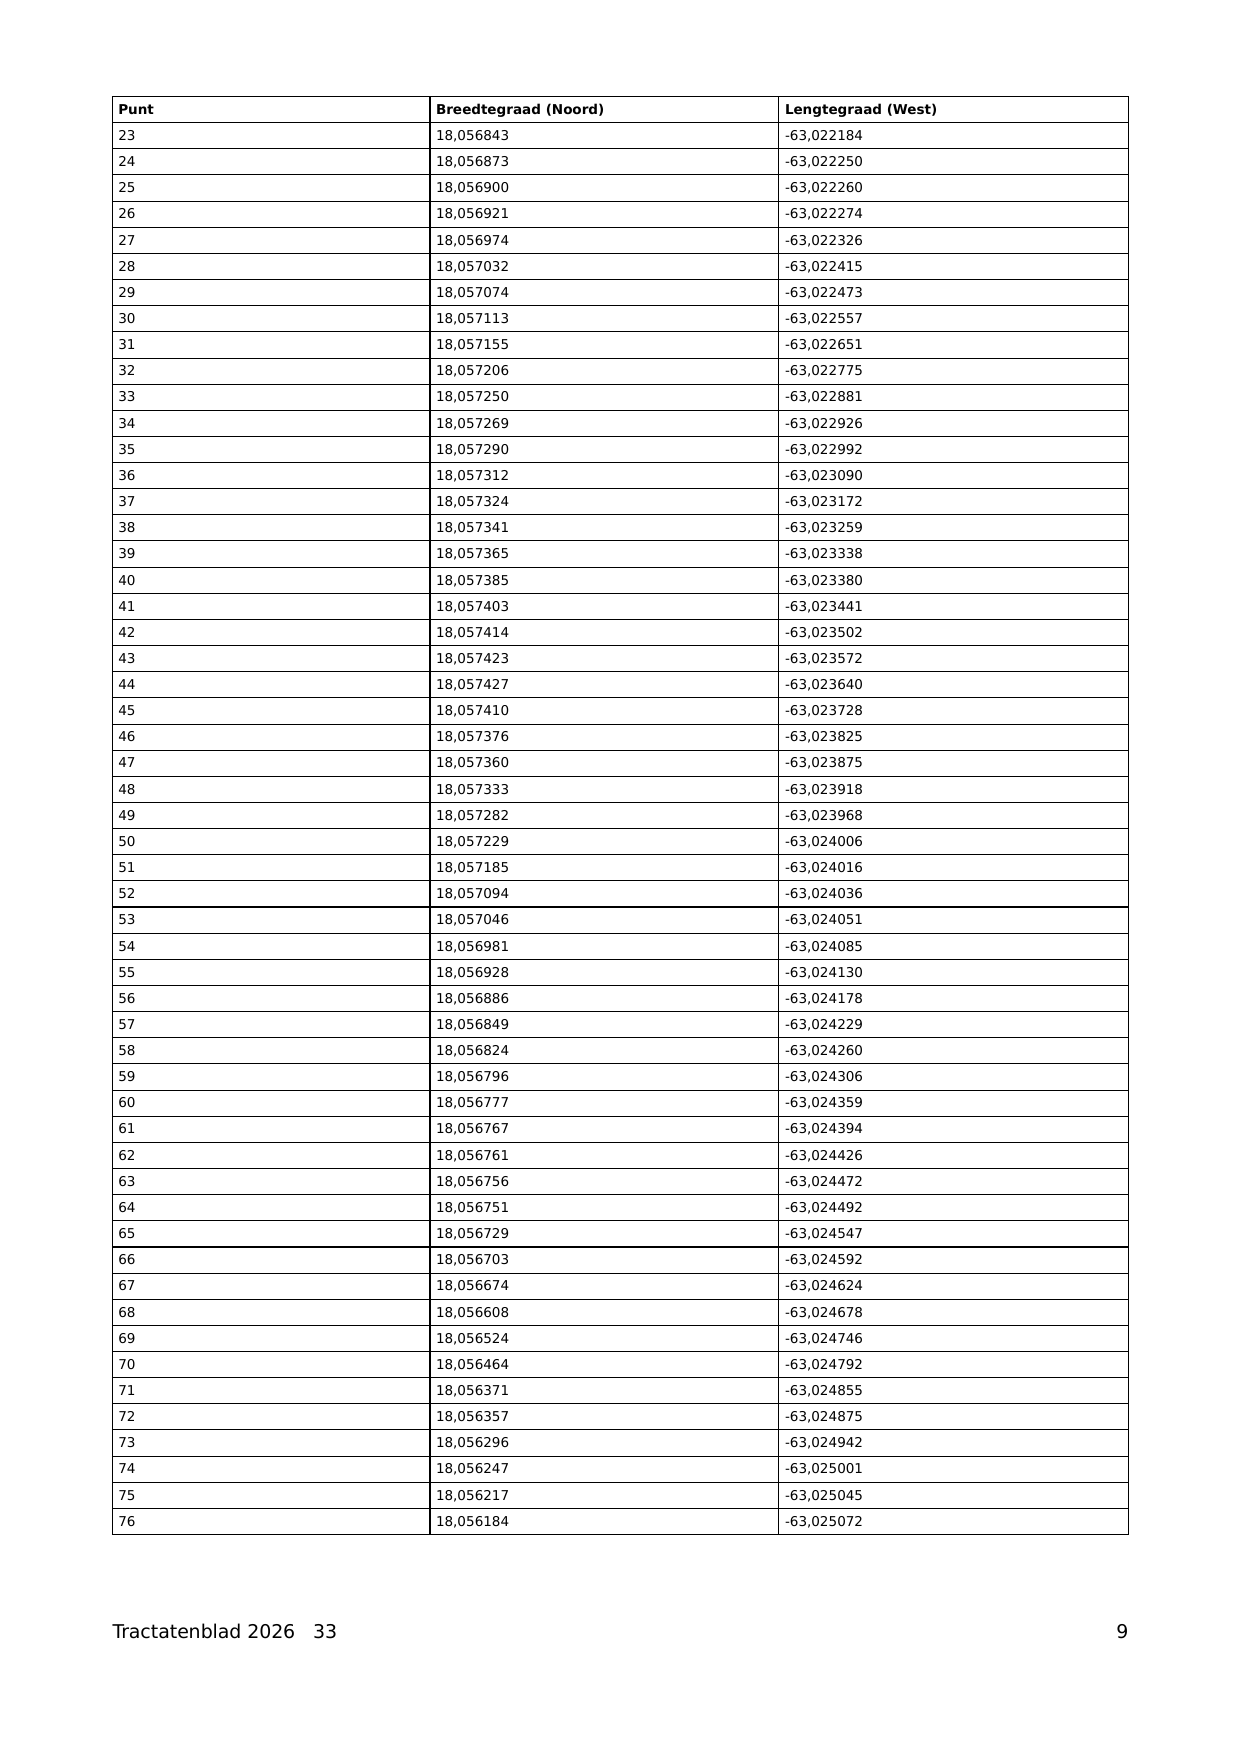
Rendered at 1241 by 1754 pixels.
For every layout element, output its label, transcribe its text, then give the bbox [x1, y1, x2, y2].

table_cell -63,022992 [779, 437, 1128, 462]
table_cell 18,057185 [431, 855, 778, 880]
table_cell -63,023918 [779, 777, 1128, 802]
table_cell 66 [113, 1248, 429, 1272]
table_cell 18,057113 [431, 306, 778, 331]
table_cell 38 [113, 515, 429, 540]
table_cell 18,057410 [431, 698, 778, 723]
table_cell 18,057229 [431, 829, 778, 854]
table_cell -63,023441 [779, 594, 1128, 619]
table_cell -63,024678 [779, 1300, 1128, 1325]
table_cell 39 [113, 541, 429, 567]
table_cell 24 [113, 149, 429, 174]
table_cell -63,023640 [779, 672, 1128, 697]
table_cell -63,024394 [779, 1117, 1128, 1142]
table_cell 18,056777 [431, 1091, 778, 1116]
table_cell 32 [113, 359, 429, 383]
table_cell 67 [113, 1274, 429, 1299]
table_cell -63,024875 [779, 1404, 1128, 1429]
table_cell 40 [113, 568, 429, 593]
table_cell 18,056843 [431, 123, 778, 148]
table_cell -63,024260 [779, 1038, 1128, 1063]
table_cell -63,024229 [779, 1012, 1128, 1037]
table_cell 58 [113, 1038, 429, 1063]
table_cell 27 [113, 228, 429, 253]
table_cell -63,024306 [779, 1064, 1128, 1089]
table_cell 18,056900 [431, 175, 778, 201]
table_cell -63,024085 [779, 934, 1128, 959]
table_cell 56 [113, 986, 429, 1011]
table_header Punt [113, 97, 429, 122]
table_cell -63,023968 [779, 803, 1128, 828]
table_cell -63,024792 [779, 1352, 1128, 1377]
table_cell 18,057403 [431, 594, 778, 619]
table_cell 35 [113, 437, 429, 462]
table_cell 18,057032 [431, 254, 778, 279]
table_cell -63,022473 [779, 280, 1128, 305]
table_cell 44 [113, 672, 429, 697]
table_cell 18,057074 [431, 280, 778, 305]
table_cell 62 [113, 1143, 429, 1168]
table_cell 18,057423 [431, 646, 778, 671]
table_cell 18,056751 [431, 1195, 778, 1220]
table_cell 18,056974 [431, 228, 778, 253]
table_cell 76 [113, 1509, 429, 1534]
table_cell 18,057269 [431, 411, 778, 436]
table_cell -63,024016 [779, 855, 1128, 880]
table_cell 18,056217 [431, 1483, 778, 1508]
table_cell 73 [113, 1430, 429, 1456]
table_cell 18,057324 [431, 489, 778, 514]
table_cell 18,056824 [431, 1038, 778, 1063]
table_cell 18,056371 [431, 1378, 778, 1403]
table_cell 18,056886 [431, 986, 778, 1011]
table_cell -63,024746 [779, 1326, 1128, 1351]
table_cell 45 [113, 698, 429, 723]
table_cell 18,056921 [431, 202, 778, 227]
table_cell -63,024942 [779, 1430, 1128, 1456]
table_cell 18,056756 [431, 1169, 778, 1194]
table_cell 18,057365 [431, 541, 778, 567]
table_cell -63,024006 [779, 829, 1128, 854]
table_cell -63,022926 [779, 411, 1128, 436]
table_cell 42 [113, 620, 429, 645]
table_cell 18,057414 [431, 620, 778, 645]
table_cell -63,025045 [779, 1483, 1128, 1508]
table_cell 18,056357 [431, 1404, 778, 1429]
table_cell 18,057094 [431, 881, 778, 906]
table_cell 18,057046 [431, 908, 778, 933]
table_cell -63,023572 [779, 646, 1128, 671]
table_cell -63,022775 [779, 359, 1128, 383]
table_cell 18,056761 [431, 1143, 778, 1168]
table_cell 18,057312 [431, 463, 778, 488]
table_cell 33 [113, 385, 429, 410]
table_cell 18,057290 [431, 437, 778, 462]
table_cell -63,022260 [779, 175, 1128, 201]
table_cell -63,024855 [779, 1378, 1128, 1403]
table_cell -63,024130 [779, 960, 1128, 985]
table_cell 34 [113, 411, 429, 436]
table_cell 18,057282 [431, 803, 778, 828]
table_cell 18,057341 [431, 515, 778, 540]
table_cell -63,023825 [779, 725, 1128, 749]
table_cell 37 [113, 489, 429, 514]
table_cell 18,057376 [431, 725, 778, 749]
table_cell 18,056296 [431, 1430, 778, 1456]
table_cell 18,056849 [431, 1012, 778, 1037]
table_cell -63,022881 [779, 385, 1128, 410]
table_cell -63,024547 [779, 1221, 1128, 1246]
table_cell 55 [113, 960, 429, 985]
table_cell 25 [113, 175, 429, 201]
table_cell 18,056674 [431, 1274, 778, 1299]
table_cell 18,056247 [431, 1457, 778, 1482]
table_cell -63,023172 [779, 489, 1128, 514]
table_cell 51 [113, 855, 429, 880]
table_cell -63,022184 [779, 123, 1128, 148]
table_cell 28 [113, 254, 429, 279]
table_cell 47 [113, 751, 429, 776]
table_cell 61 [113, 1117, 429, 1142]
table_cell 18,057427 [431, 672, 778, 697]
table_cell 18,056608 [431, 1300, 778, 1325]
table_cell 18,056184 [431, 1509, 778, 1534]
table_cell 36 [113, 463, 429, 488]
table_cell 41 [113, 594, 429, 619]
table_cell -63,025072 [779, 1509, 1128, 1534]
table_cell 18,056767 [431, 1117, 778, 1142]
table_cell 43 [113, 646, 429, 671]
table_header Breedtegraad (Noord) [431, 97, 778, 122]
table_cell 18,056796 [431, 1064, 778, 1089]
table_cell -63,022250 [779, 149, 1128, 174]
table_cell -63,023502 [779, 620, 1128, 645]
table_cell 31 [113, 332, 429, 357]
table_cell -63,024492 [779, 1195, 1128, 1220]
table_cell -63,025001 [779, 1457, 1128, 1482]
table_cell 75 [113, 1483, 429, 1508]
table_cell -63,022651 [779, 332, 1128, 357]
table_cell -63,024624 [779, 1274, 1128, 1299]
table_cell 70 [113, 1352, 429, 1377]
table_cell 29 [113, 280, 429, 305]
table_cell 59 [113, 1064, 429, 1089]
table_header Lengtegraad (West) [779, 97, 1128, 122]
table_cell 49 [113, 803, 429, 828]
table_cell -63,023380 [779, 568, 1128, 593]
table_cell -63,022557 [779, 306, 1128, 331]
table_cell 18,056873 [431, 149, 778, 174]
table_cell 23 [113, 123, 429, 148]
table_cell 69 [113, 1326, 429, 1351]
table_cell -63,023728 [779, 698, 1128, 723]
table_cell -63,023259 [779, 515, 1128, 540]
table_cell 18,056928 [431, 960, 778, 985]
table_cell -63,023338 [779, 541, 1128, 567]
table_cell 46 [113, 725, 429, 749]
table_cell 54 [113, 934, 429, 959]
table_cell -63,024359 [779, 1091, 1128, 1116]
table_cell 18,057333 [431, 777, 778, 802]
table_cell 64 [113, 1195, 429, 1220]
table_cell 60 [113, 1091, 429, 1116]
table_cell 26 [113, 202, 429, 227]
table_cell -63,024472 [779, 1169, 1128, 1194]
table_cell 74 [113, 1457, 429, 1482]
table_cell 57 [113, 1012, 429, 1037]
table_cell 71 [113, 1378, 429, 1403]
table_cell 18,057206 [431, 359, 778, 383]
table_cell 53 [113, 908, 429, 933]
table_cell 65 [113, 1221, 429, 1246]
table_cell 18,057360 [431, 751, 778, 776]
table_cell -63,024592 [779, 1248, 1128, 1272]
table_cell 63 [113, 1169, 429, 1194]
table_cell 68 [113, 1300, 429, 1325]
table_cell 30 [113, 306, 429, 331]
table_cell -63,023090 [779, 463, 1128, 488]
table_cell -63,024051 [779, 908, 1128, 933]
table_cell 18,057385 [431, 568, 778, 593]
table_cell -63,022274 [779, 202, 1128, 227]
table_cell 18,056464 [431, 1352, 778, 1377]
table_cell -63,024036 [779, 881, 1128, 906]
table_cell -63,024178 [779, 986, 1128, 1011]
table_cell -63,024426 [779, 1143, 1128, 1168]
table_cell 18,057250 [431, 385, 778, 410]
table_cell 52 [113, 881, 429, 906]
table_cell 18,056981 [431, 934, 778, 959]
table_cell 18,056729 [431, 1221, 778, 1246]
table_cell 18,057155 [431, 332, 778, 357]
table_cell 18,056703 [431, 1248, 778, 1272]
table_cell 72 [113, 1404, 429, 1429]
table_cell -63,022415 [779, 254, 1128, 279]
table_cell -63,022326 [779, 228, 1128, 253]
table_cell -63,023875 [779, 751, 1128, 776]
table_cell 18,056524 [431, 1326, 778, 1351]
table_cell 50 [113, 829, 429, 854]
table_cell 48 [113, 777, 429, 802]
